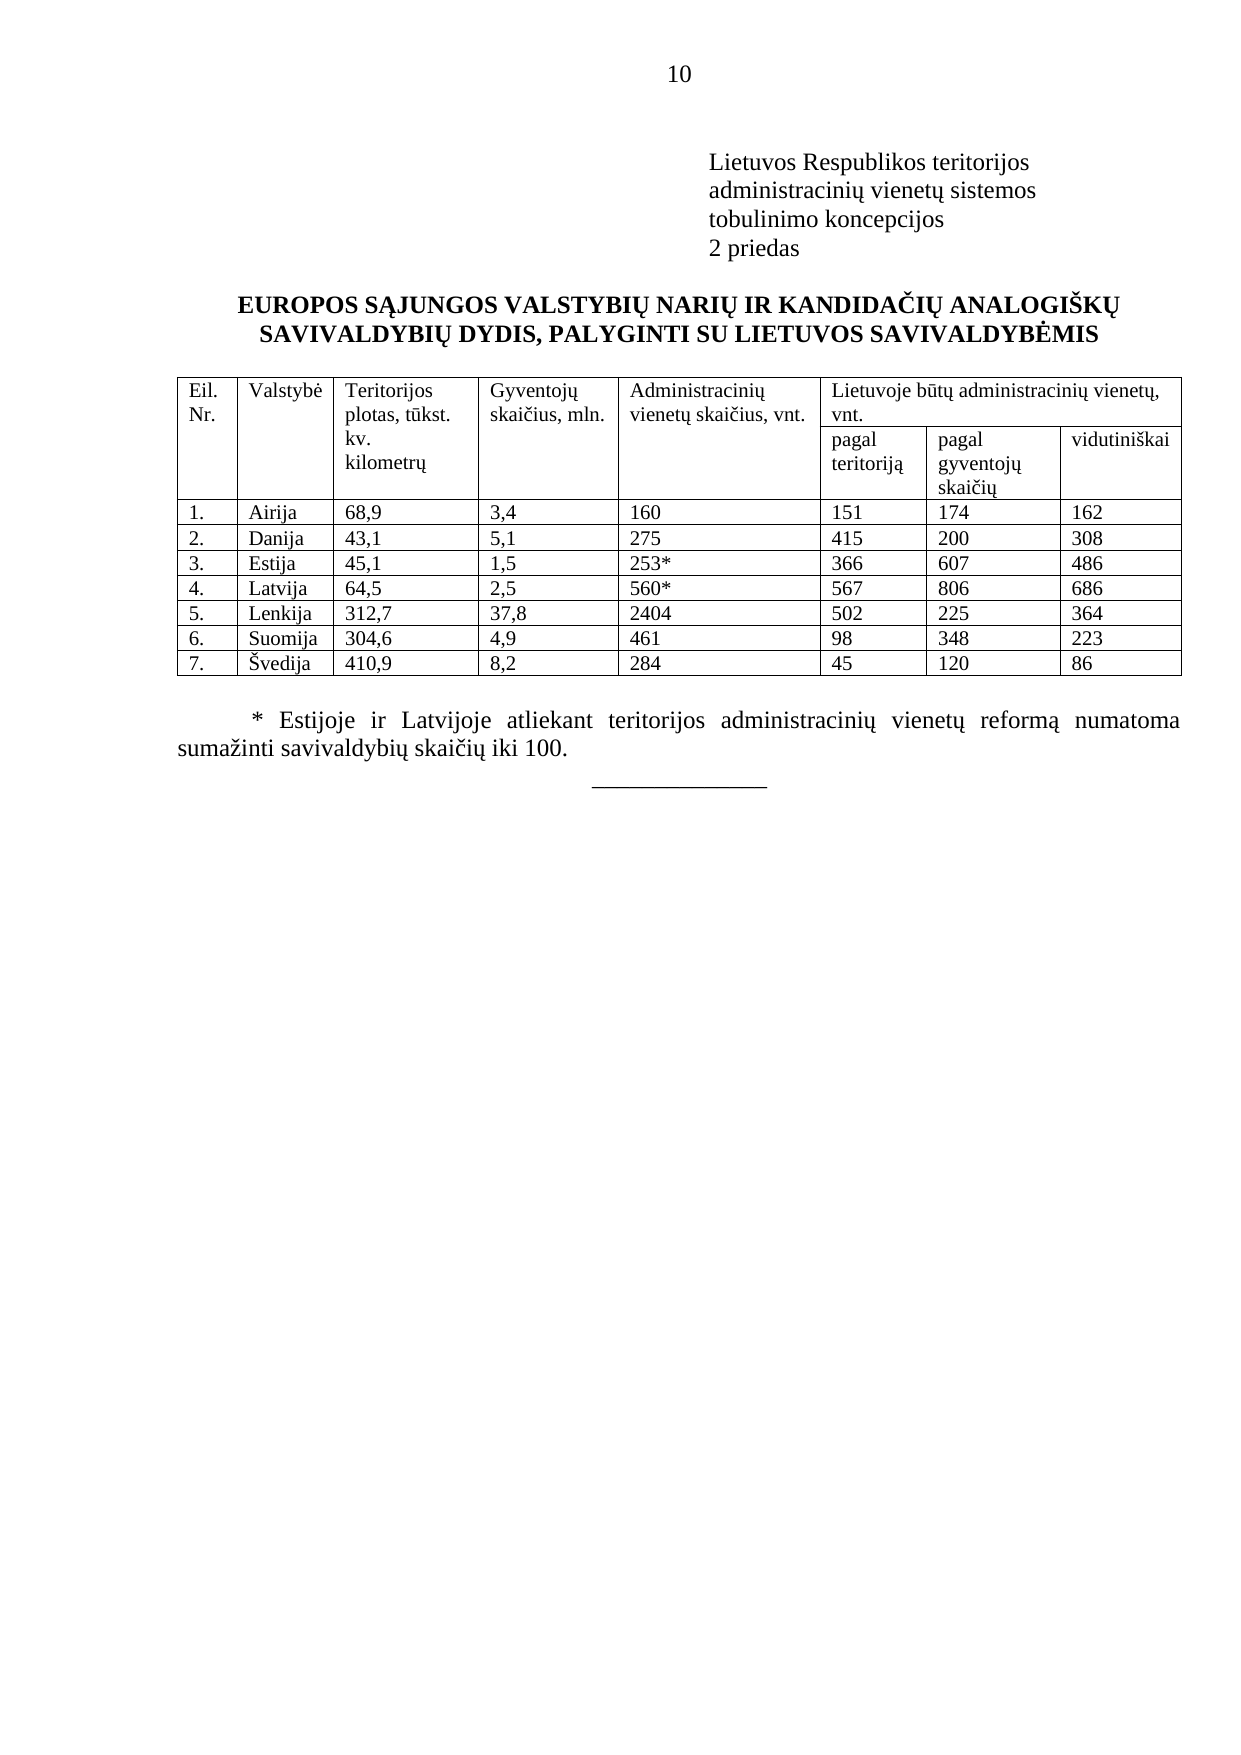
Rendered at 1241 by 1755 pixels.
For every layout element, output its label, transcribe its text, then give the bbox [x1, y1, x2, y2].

table_cell 410,9 [334, 651, 478, 675]
table_cell 4,9 [479, 626, 618, 650]
table_header Eil. Nr. [178, 378, 237, 499]
table_cell 567 [821, 576, 926, 600]
text administracinių vienetų sistemos [177, 176, 1181, 204]
table_cell 2,5 [479, 576, 618, 600]
table_cell 312,7 [334, 601, 478, 625]
table_cell 348 [927, 626, 1060, 650]
table_cell 486 [1061, 551, 1181, 574]
table_cell 8,2 [479, 651, 618, 675]
table_cell pagal teritoriją [821, 427, 926, 499]
table_cell 3,4 [479, 500, 618, 524]
table_cell 308 [1061, 525, 1181, 549]
table_cell 151 [821, 500, 926, 524]
text ______________ [177, 762, 1181, 791]
table_cell 37,8 [479, 601, 618, 625]
table_cell 560* [619, 576, 820, 600]
table_cell Airija [238, 500, 333, 524]
table_cell 2404 [619, 601, 820, 625]
table_header Valstybė [238, 378, 333, 499]
table_cell 1,5 [479, 551, 618, 574]
table_cell 7. [178, 651, 237, 675]
table_cell 160 [619, 500, 820, 524]
table_cell 415 [821, 525, 926, 549]
table_cell 5,1 [479, 525, 618, 549]
table_cell 607 [927, 551, 1060, 574]
table_cell 86 [1061, 651, 1181, 675]
table_cell 366 [821, 551, 926, 574]
table_cell 4. [178, 576, 237, 600]
table_cell 5. [178, 601, 237, 625]
text * Estijoje ir Latvijoje atliekant teritorijos administracinių vienetų reformą numatoma sumažinti savivaldybių skaičių iki 100. [177, 705, 1181, 762]
table_cell 174 [927, 500, 1060, 524]
table_cell 200 [927, 525, 1060, 549]
table_cell 686 [1061, 576, 1181, 600]
table_cell Lenkija [238, 601, 333, 625]
text Lietuvos Respublikos teritorijos [177, 147, 1181, 176]
table_cell 253* [619, 551, 820, 574]
text tobulinimo koncepcijos [177, 204, 1181, 233]
table_cell 43,1 [334, 525, 478, 549]
table_cell Estija [238, 551, 333, 574]
table_cell 6. [178, 626, 237, 650]
table_cell Latvija [238, 576, 333, 600]
text 2 priedas [177, 233, 1181, 262]
text EUROPOS SĄJUNGOS VALSTYBIŲ NARIŲ IR KANDIDAČIŲ ANALOGIŠKŲ SAVIVALDYBIŲ DYDIS, PALYGINTI SU LIETUVOS SAVIVALDYBĖMIS [177, 291, 1181, 348]
table_header Administracinių vienetų skaičius, vnt. [619, 378, 820, 499]
table_cell Suomija [238, 626, 333, 650]
table_cell 806 [927, 576, 1060, 600]
table_cell 461 [619, 626, 820, 650]
table_cell 3. [178, 551, 237, 574]
table_cell 98 [821, 626, 926, 650]
table_cell 225 [927, 601, 1060, 625]
table_cell Švedija [238, 651, 333, 675]
table_cell 284 [619, 651, 820, 675]
table_cell 45,1 [334, 551, 478, 574]
table_cell 68,9 [334, 500, 478, 524]
table_header Teritorijos plotas, tūkst. kv. kilometrų [334, 378, 478, 499]
table_cell 275 [619, 525, 820, 549]
table_cell 1. [178, 500, 237, 524]
table_header Gyventojų skaičius, mln. [479, 378, 618, 499]
table_cell 64,5 [334, 576, 478, 600]
table_cell 502 [821, 601, 926, 625]
table_cell 223 [1061, 626, 1181, 650]
table_cell 162 [1061, 500, 1181, 524]
table_cell 2. [178, 525, 237, 549]
table_cell pagal gyventojų skaičių [927, 427, 1060, 499]
table_cell 45 [821, 651, 926, 675]
table_cell 364 [1061, 601, 1181, 625]
table_cell 120 [927, 651, 1060, 675]
table_cell vidutiniškai [1061, 427, 1181, 499]
table_cell 304,6 [334, 626, 478, 650]
table_cell Danija [238, 525, 333, 549]
table_header Lietuvoje būtų administracinių vienetų, vnt. [821, 378, 1181, 426]
